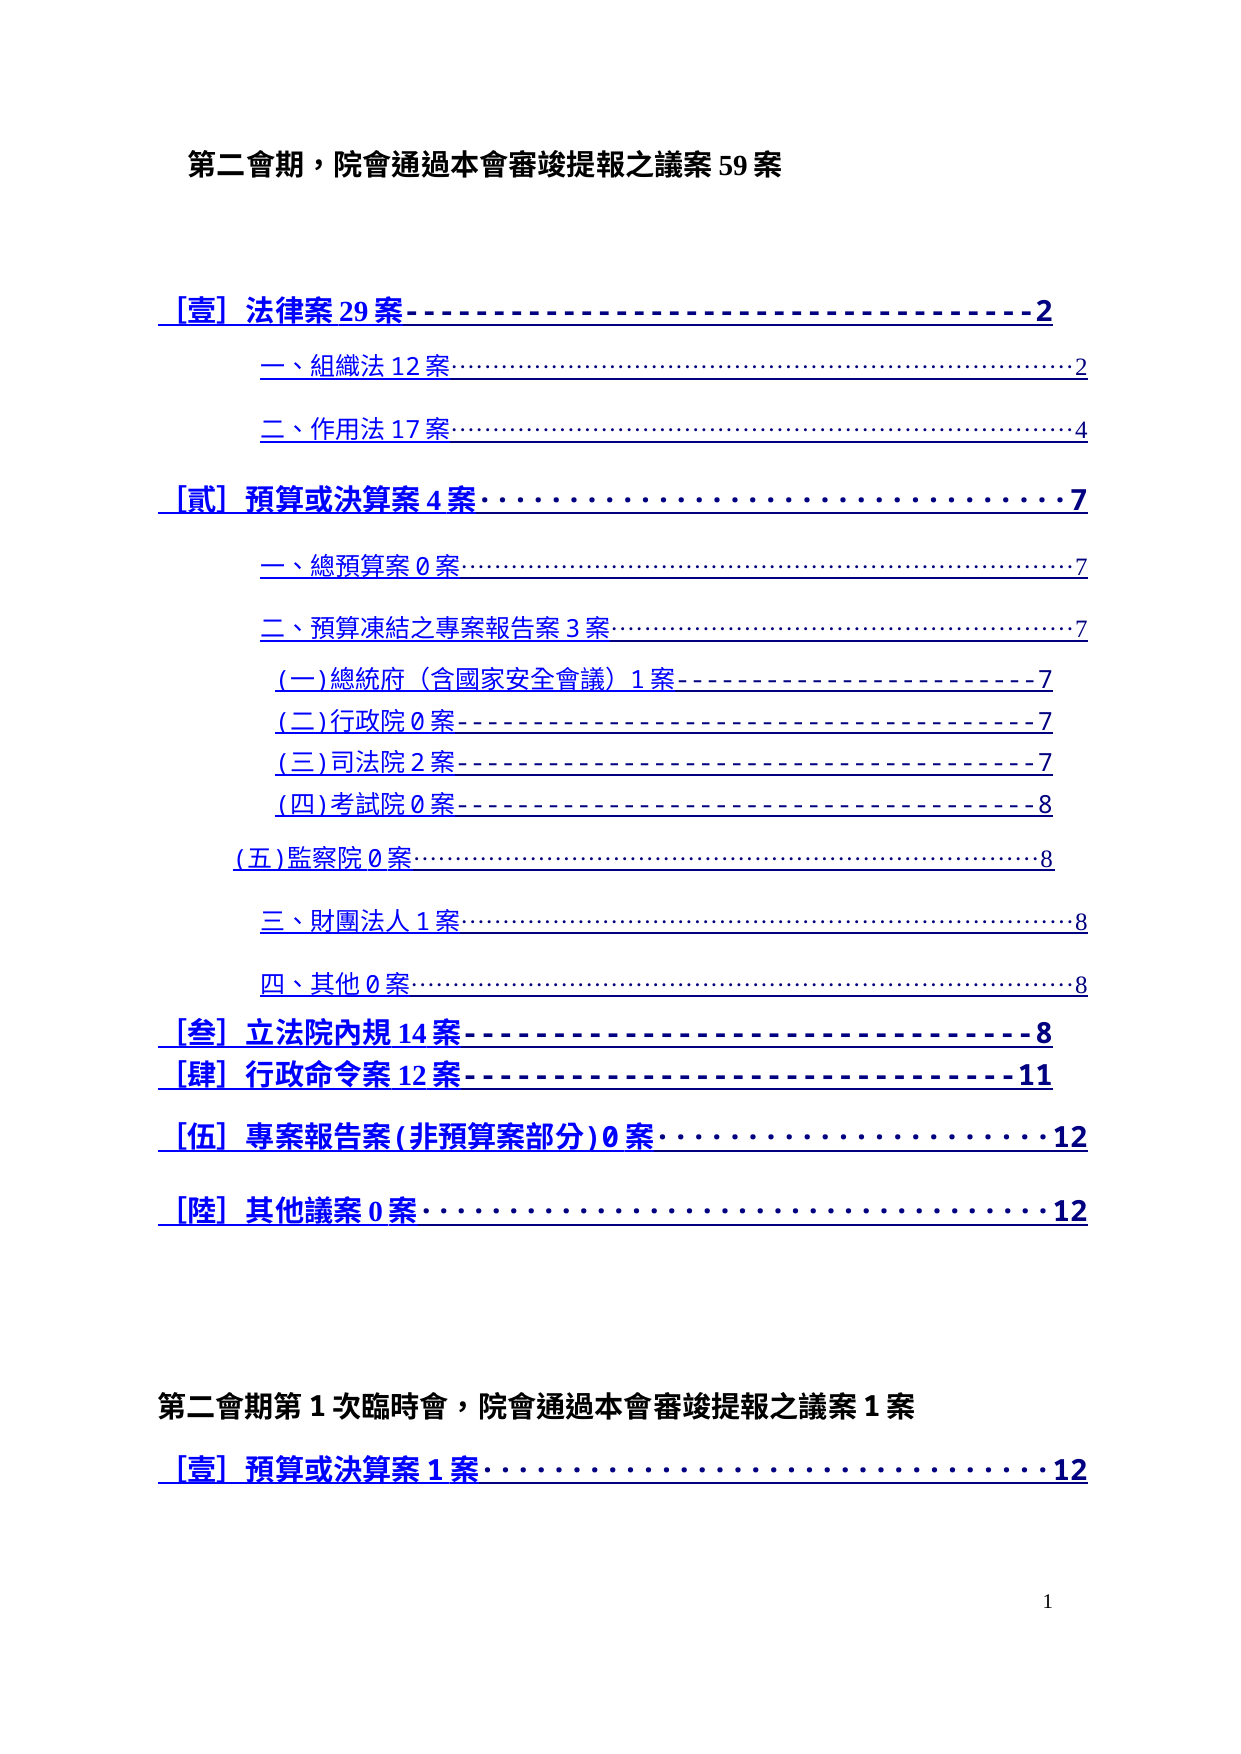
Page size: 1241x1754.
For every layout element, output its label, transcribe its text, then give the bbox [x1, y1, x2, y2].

text ［壹］預算或決算案1案 12 [158, 1433, 1087, 1482]
text 第二會期，院會通過本會審竣提報之議案59案 [187, 151, 1053, 182]
text ［伍］專案報告案(非預算案部分)0案 12 [158, 1101, 1087, 1150]
text (二)行政院0案 7 [158, 697, 1053, 738]
text [158, 1090, 1053, 1094]
text ［肆］行政命令案12案 11 [158, 1052, 1053, 1088]
text [158, 1152, 1087, 1159]
text ［貳］預算或決算案4案 7 [158, 463, 1087, 512]
text [158, 1484, 1087, 1492]
text 一、總預算案0案 7 [226, 537, 1087, 584]
text ［壹］法律案29案 2 [158, 288, 1053, 324]
text [158, 1048, 1053, 1052]
text 第二會期第1次臨時會，院會通過本會審竣提報之議案1案 [157, 1363, 1053, 1426]
text 二、預算凍結之專案報告案3案 7 [226, 599, 1087, 647]
text [158, 514, 1087, 522]
text ［陸］其他議案0案 12 [158, 1174, 1087, 1224]
text ［叁］立法院內規14案 8 [158, 1010, 1053, 1046]
text (一)總統府（含國家安全會議）1案 7 [158, 655, 1053, 697]
text 四、其他0案 8 [226, 955, 1087, 1003]
text [158, 326, 1053, 330]
text (四)考試院0案 8 [158, 780, 1053, 822]
text (五)監察院0案 8 [187, 829, 1053, 877]
text [158, 1226, 1087, 1233]
text (三)司法院2案 7 [158, 738, 1053, 780]
text 三、財團法人1案 8 [226, 892, 1087, 940]
text 一、組織法12案 2 [226, 337, 1087, 385]
text 二、作用法17案 4 [226, 400, 1087, 448]
